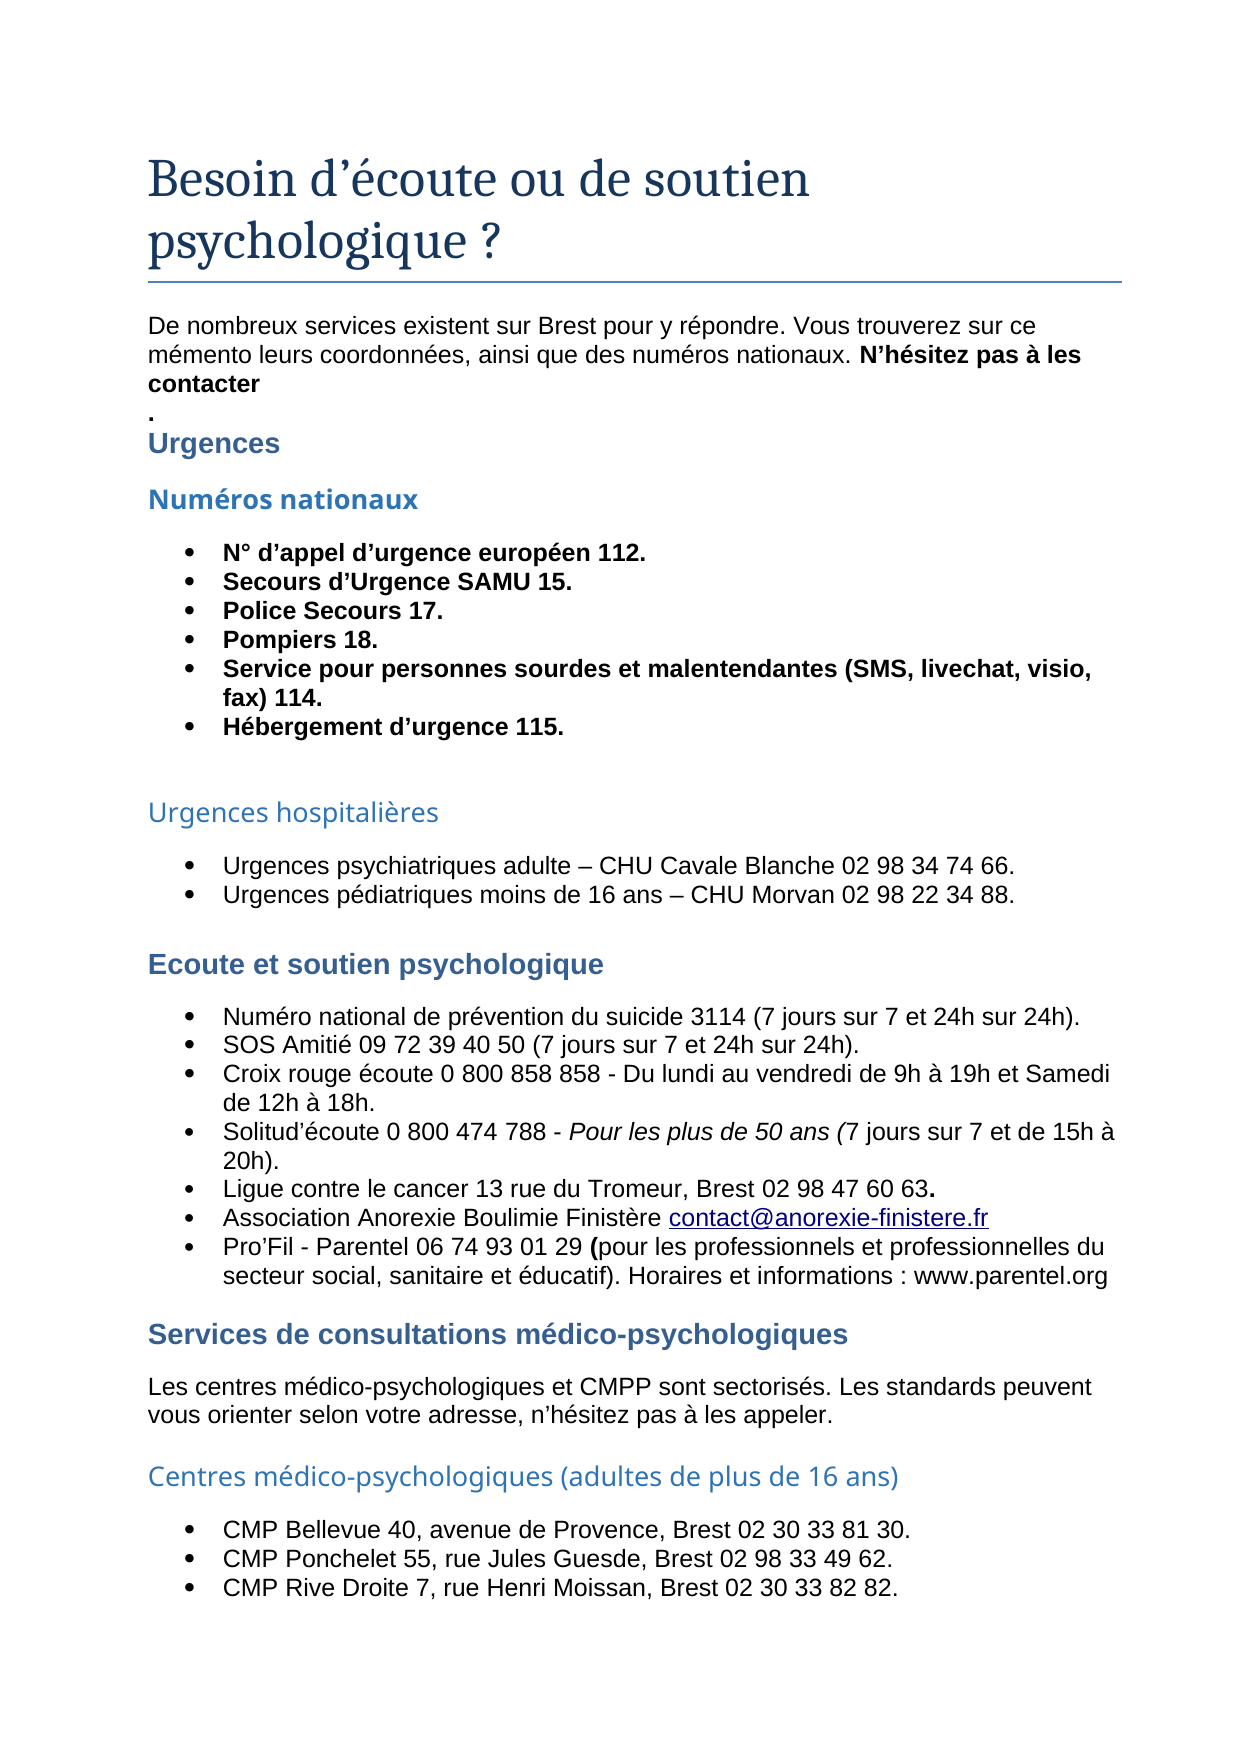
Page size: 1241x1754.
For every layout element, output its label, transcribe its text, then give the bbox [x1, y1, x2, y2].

subtitle Urgences [148, 426, 1122, 460]
list Numéro national de prévention du suicide 3114 (7 jours sur 7 et 24h sur 24h). [185, 1002, 1122, 1030]
list N° d’appel d’urgence européen 112. [185, 538, 1122, 567]
list Urgences pédiatriques moins de 16 ans – CHU Morvan 02 98 22 34 88. [185, 880, 1122, 909]
text Les centres médico-psychologiques et CMPP sont sectorisés. Les standards peuvent vous orienter selon votre adresse, n’hésitez pas à les appeler. [148, 1372, 1122, 1429]
text Besoin d’écoute ou de soutien psychologique ? [148, 148, 1122, 281]
list Secours d’Urgence SAMU 15. [185, 567, 1122, 596]
list Pro’Fil - Parentel 06 74 93 01 29 (pour les professionnels et professionnelles du secteur social, sanitaire et éducatif). Horaires et informations : www.parentel.org [185, 1232, 1122, 1289]
list Association Anorexie Boulimie Finistère contact@anorexie-finistere.fr [185, 1203, 1122, 1232]
list Ligue contre le cancer 13 rue du Tromeur, Brest 02 98 47 60 63. [185, 1174, 1122, 1203]
list Service pour personnes sourdes et malentendantes (SMS, livechat, visio, fax) 114. [185, 654, 1122, 711]
subtitle Centres médico-psychologiques (adultes de plus de 16 ans) [148, 1457, 1122, 1494]
list Hébergement d’urgence 115. [185, 711, 1122, 740]
list Urgences psychiatriques adulte – CHU Cavale Blanche 02 98 34 74 66. [185, 851, 1122, 880]
subtitle Numéros nationaux [148, 481, 1122, 518]
text De nombreux services existent sur Brest pour y répondre. Vous trouverez sur ce mémento leurs coordonnées, ainsi que des numéros nationaux. N’hésitez pas à les contacter [148, 311, 1122, 398]
list Croix rouge écoute 0 800 858 858 - Du lundi au vendredi de 9h à 19h et Samedi de 12h à 18h. [185, 1059, 1122, 1117]
list CMP Bellevue 40, avenue de Provence, Brest 02 30 33 81 30. [185, 1515, 1122, 1544]
list CMP Ponchelet 55, rue Jules Guesde, Brest 02 98 33 49 62. [185, 1544, 1122, 1573]
subtitle Ecoute et soutien psychologique [148, 947, 1122, 981]
list CMP Rive Droite 7, rue Henri Moissan, Brest 02 30 33 82 82. [185, 1573, 1122, 1602]
list Pompiers 18. [185, 625, 1122, 654]
subtitle Urgences hospitalières [148, 793, 1122, 830]
subtitle Services de consultations médico-psychologiques [148, 1317, 1122, 1351]
list SOS Amitié 09 72 39 40 50 (7 jours sur 7 et 24h sur 24h). [185, 1030, 1122, 1059]
list Solitud’écoute 0 800 474 788 - Pour les plus de 50 ans (7 jours sur 7 et de 15h à 20h). [185, 1117, 1122, 1174]
text . [148, 398, 1122, 426]
list Police Secours 17. [185, 596, 1122, 625]
